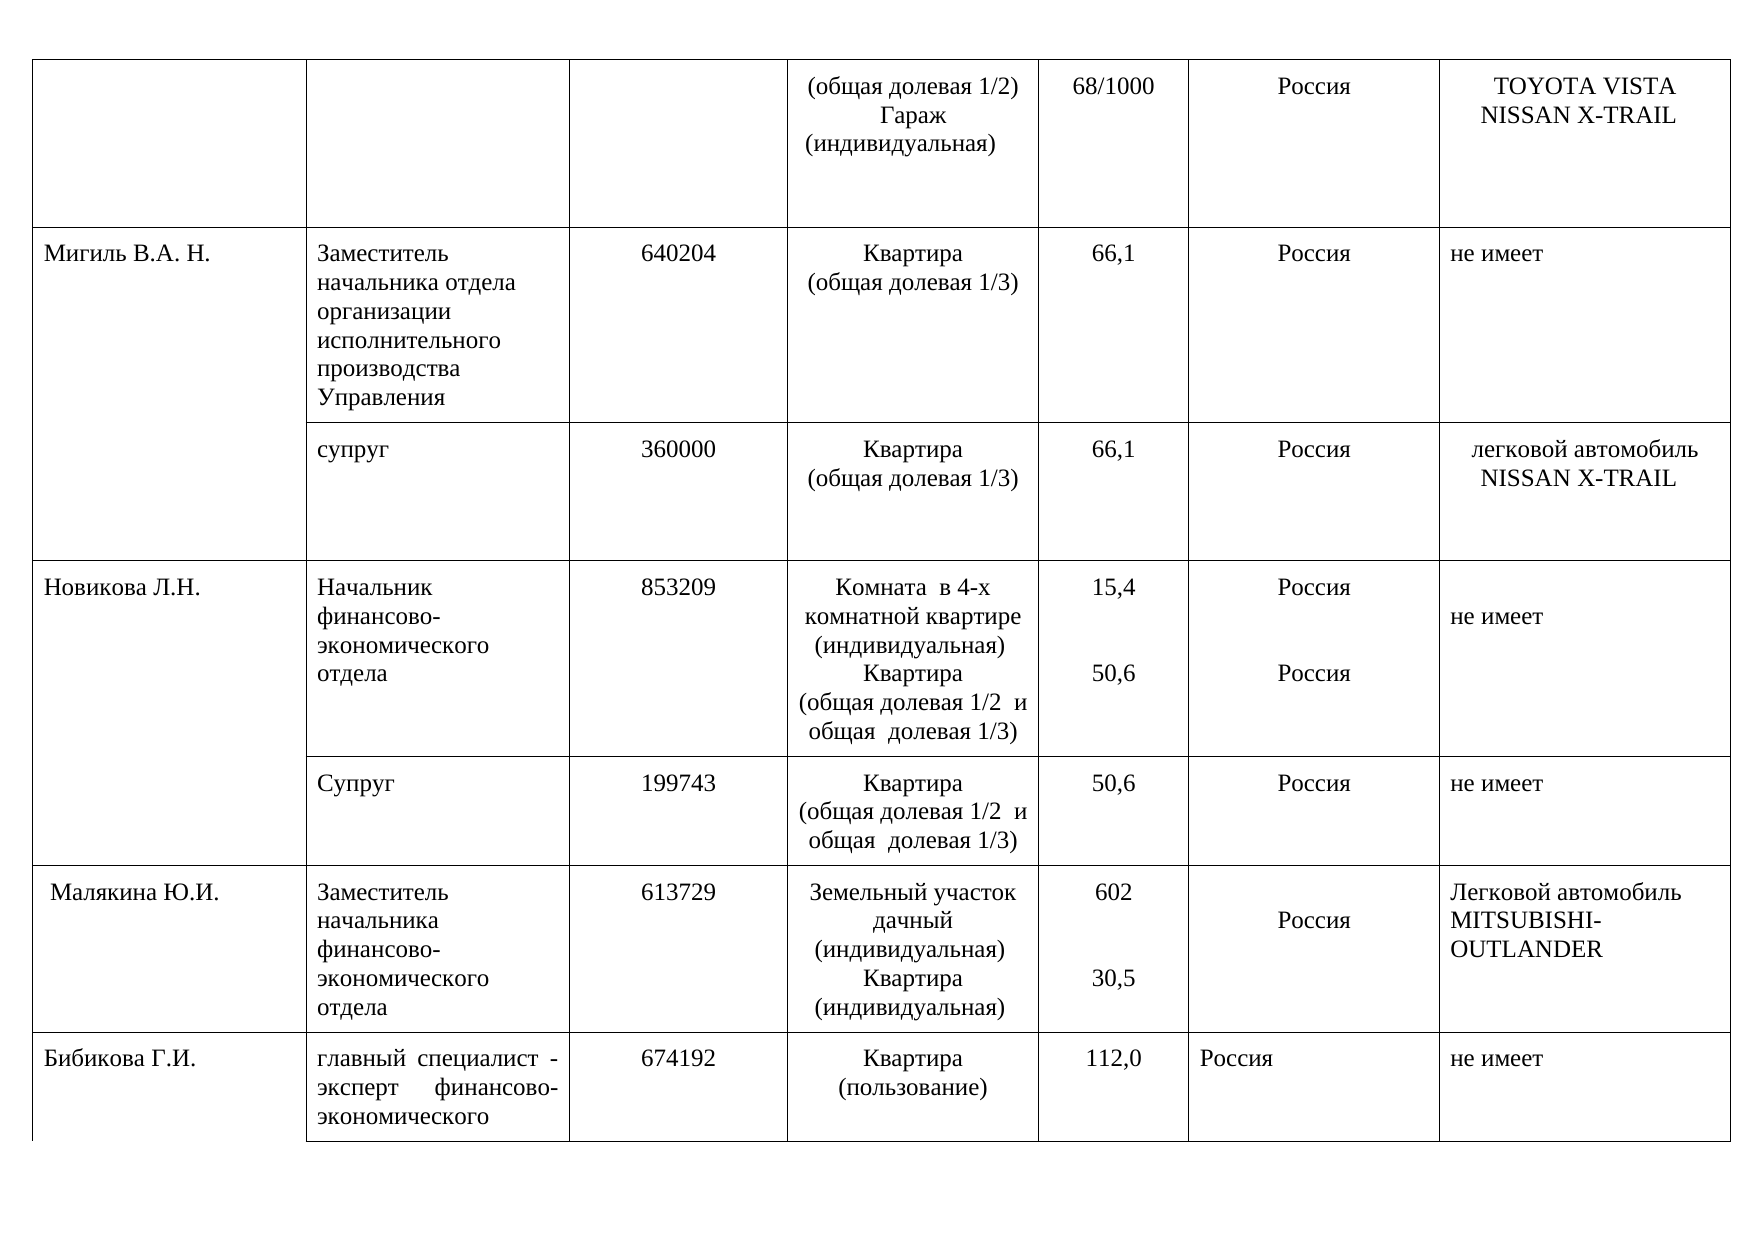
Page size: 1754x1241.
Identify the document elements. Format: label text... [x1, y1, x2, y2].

table_cell Заместитель начальника отдела организации исполнительного производства Управления [307, 228, 569, 422]
table_cell 50,6 [1039, 757, 1188, 865]
table_cell Новикова Л.Н. [33, 561, 306, 865]
table_cell 15,4 50,6 [1039, 561, 1188, 756]
table_cell Квартира (общая долевая 1/2 и общая долевая 1/3) [788, 757, 1038, 865]
table_cell 602 30,5 [1039, 866, 1188, 1032]
table_cell не имеет [1440, 1033, 1730, 1141]
table_cell 853209 [570, 561, 787, 756]
table_cell супруг [307, 423, 569, 560]
table_cell Квартира (общая долевая 1/3) [788, 423, 1038, 560]
table_cell [570, 60, 787, 227]
table_cell [33, 60, 306, 227]
table_cell 66,1 [1039, 423, 1188, 560]
table_cell 199743 [570, 757, 787, 865]
table_cell (общая долевая 1/2) Гараж (индивидуальная) [788, 60, 1038, 227]
table_cell Россия [1189, 60, 1439, 227]
table_cell Комната в 4-х комнатной квартире (индивидуальная) Квартира (общая долевая 1/2 и общая долевая 1/3) [788, 561, 1038, 756]
table_cell TOYOTA VISTA NISSAN X-TRAIL [1440, 60, 1730, 227]
table_cell 360000 [570, 423, 787, 560]
table_cell 613729 [570, 866, 787, 1032]
table_cell Мигиль В.А. Н. [33, 228, 306, 560]
table_cell 640204 [570, 228, 787, 422]
table_cell Квартира (общая долевая 1/3) [788, 228, 1038, 422]
table_cell Супруг [307, 757, 569, 865]
table_cell не имеет [1440, 228, 1730, 422]
table_cell Россия [1189, 757, 1439, 865]
table_cell Заместитель начальника финансово-экономического отдела [307, 866, 569, 1032]
table_cell главный специалист -эксперт финансово-экономического [307, 1033, 569, 1141]
table_cell 68/1000 [1039, 60, 1188, 227]
table_cell Россия [1189, 1033, 1439, 1141]
table_cell Бибикова Г.И. [33, 1033, 306, 1141]
table_cell Россия Россия [1189, 561, 1439, 756]
table_cell Россия [1189, 423, 1439, 560]
table_cell Легковой автомобиль MITSUBISHI-OUTLANDER [1440, 866, 1730, 1032]
table_cell Малякина Ю.И. [33, 866, 306, 1032]
table_cell Земельный участок дачный (индивидуальная) Квартира (индивидуальная) [788, 866, 1038, 1032]
table_cell 112,0 [1039, 1033, 1188, 1141]
table_cell [307, 60, 569, 227]
table_cell 674192 [570, 1033, 787, 1141]
table_cell Квартира (пользование) [788, 1033, 1038, 1141]
table_cell 66,1 [1039, 228, 1188, 422]
table_cell не имеет [1440, 561, 1730, 756]
table_cell не имеет [1440, 757, 1730, 865]
table_cell Россия [1189, 228, 1439, 422]
table_cell Начальник финансово-экономического отдела [307, 561, 569, 756]
table_cell легковой автомобиль NISSAN X-TRAIL [1440, 423, 1730, 560]
table_cell Россия [1189, 866, 1439, 1032]
